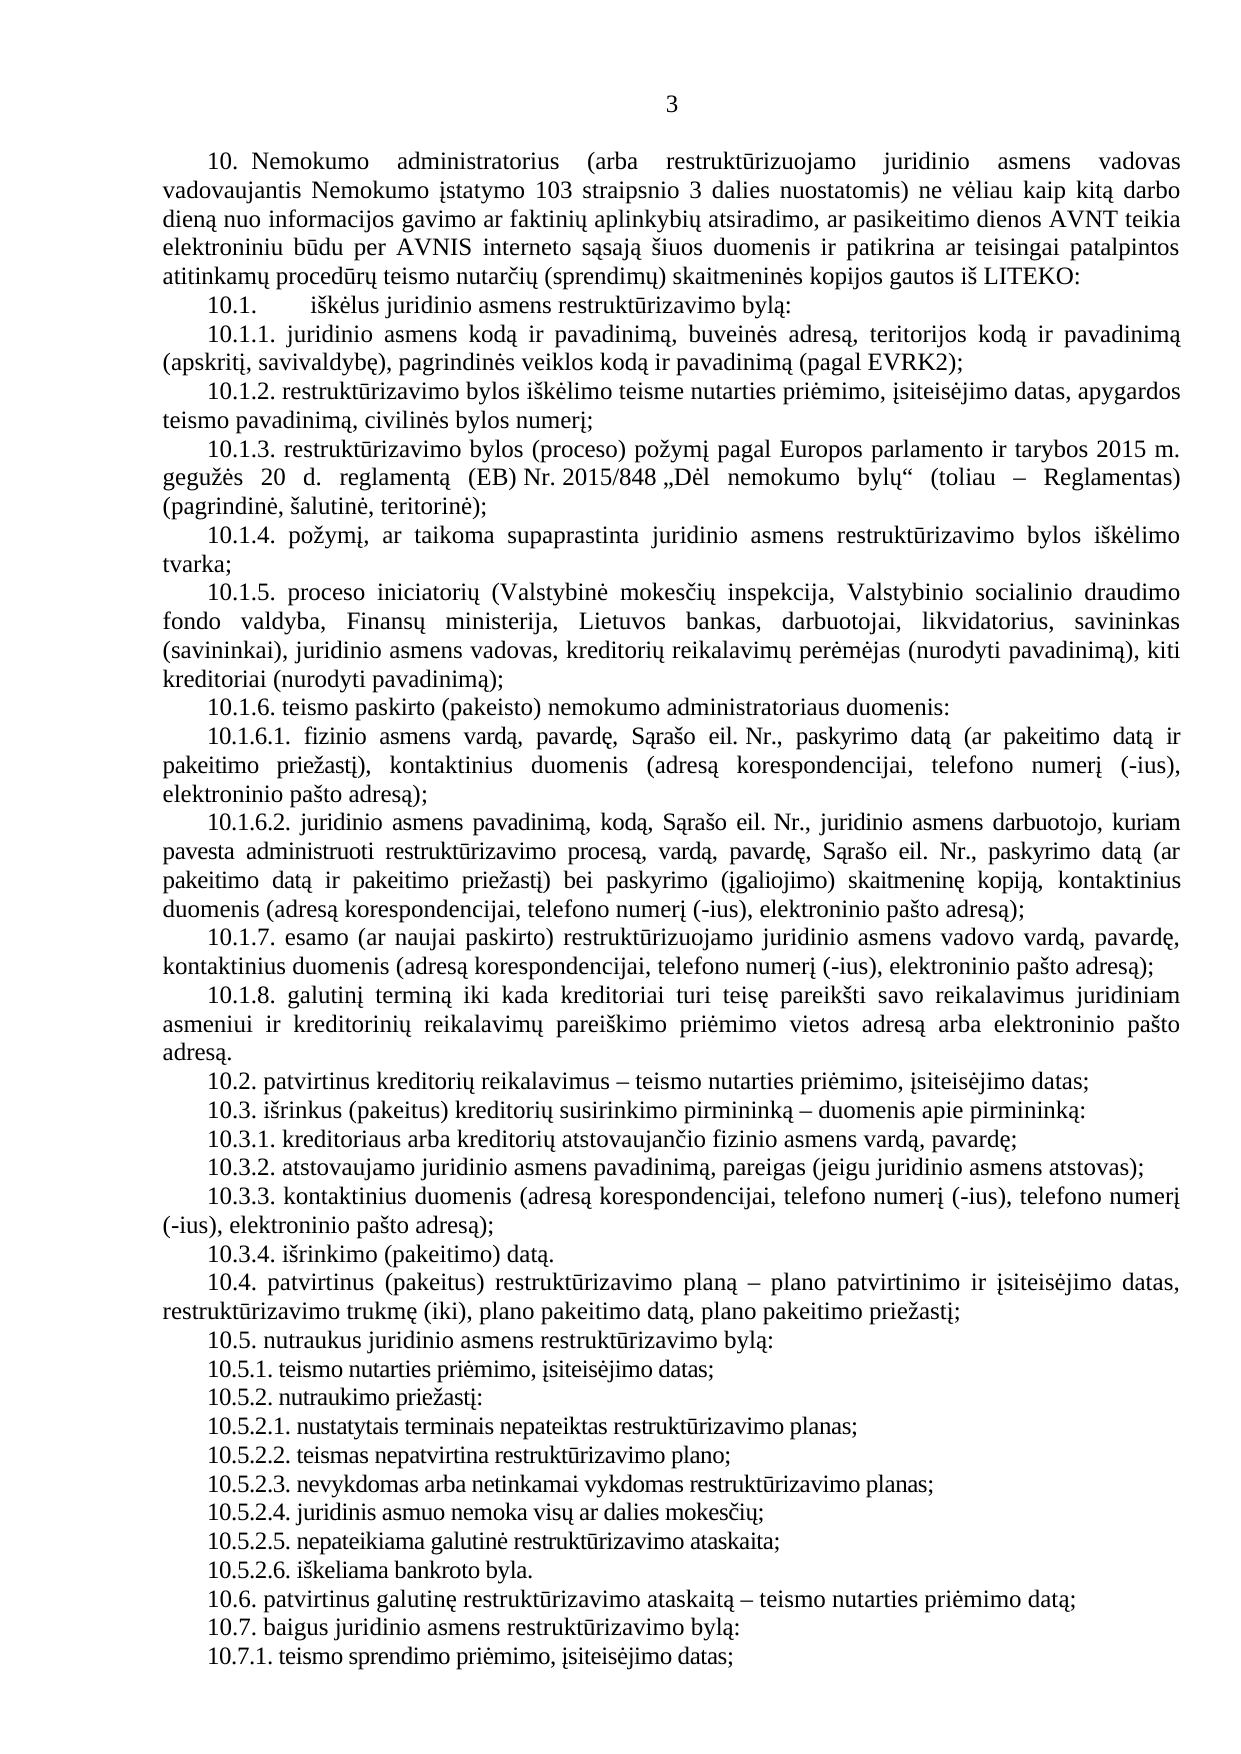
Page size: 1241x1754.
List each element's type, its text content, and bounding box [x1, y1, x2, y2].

text 10.2. patvirtinus kreditorių reikalavimus – teismo nutarties priėmimo, įsiteisėjimo datas; [162, 1066, 1181, 1095]
text 10.3.2. atstovaujamo juridinio asmens pavadinimą, pareigas (jeigu juridinio asmens atstovas); [162, 1152, 1181, 1181]
text 10.1.6.1. fizinio asmens vardą, pavardę, Sąrašo eil. Nr., paskyrimo datą (ar pakeitimo datą ir pakeitimo priežastį), kontaktinius duomenis (adresą korespondencijai, telefono numerį (-ius), elektroninio pašto adresą); [162, 721, 1181, 807]
text 10.1.8. galutinį terminą iki kada kreditoriai turi teisę pareikšti savo reikalavimus juridiniam asmeniui ir kreditorinių reikalavimų pareiškimo priėmimo vietos adresą arba elektroninio pašto adresą. [162, 980, 1181, 1066]
text 10.7. baigus juridinio asmens restruktūrizavimo bylą: [162, 1612, 1181, 1641]
text 10.1.6.2. juridinio asmens pavadinimą, kodą, Sąrašo eil. Nr., juridinio asmens darbuotojo, kuriam pavesta administruoti restruktūrizavimo procesą, vardą, pavardę, Sąrašo eil. Nr., paskyrimo datą (ar pakeitimo datą ir pakeitimo priežastį) bei paskyrimo (įgaliojimo) skaitmeninę kopiją, kontaktinius duomenis (adresą korespondencijai, telefono numerį (-ius), elektroninio pašto adresą); [162, 807, 1181, 922]
text 10.1.2. restruktūrizavimo bylos iškėlimo teisme nutarties priėmimo, įsiteisėjimo datas, apygardos teismo pavadinimą, civilinės bylos numerį; [162, 376, 1181, 434]
text 10.3.4. išrinkimo (pakeitimo) datą. [162, 1239, 1181, 1267]
text 10.3.1. kreditoriaus arba kreditorių atstovaujančio fizinio asmens vardą, pavardę; [162, 1124, 1181, 1152]
text 10.1.3. restruktūrizavimo bylos (proceso) požymį pagal Europos parlamento ir tarybos 2015 m. gegužės 20 d. reglamentą (EB) Nr. 2015/848 „Dėl nemokumo bylų“ (toliau – Reglamentas) (pagrindinė, šalutinė, teritorinė); [162, 434, 1181, 520]
text 10.1.4. požymį, ar taikoma supaprastinta juridinio asmens restruktūrizavimo bylos iškėlimo tvarka; [162, 520, 1181, 577]
text 10. Nemokumo administratorius (arba restruktūrizuojamo juridinio asmens vadovas vadovaujantis Nemokumo įstatymo 103 straipsnio 3 dalies nuostatomis) ne vėliau kaip kitą darbo dieną nuo informacijos gavimo ar faktinių aplinkybių atsiradimo, ar pasikeitimo dienos AVNT teikia elektroniniu būdu per AVNIS interneto sąsają šiuos duomenis ir patikrina ar teisingai patalpintos atitinkamų procedūrų teismo nutarčių (sprendimų) skaitmeninės kopijos gautos iš LITEKO: [162, 146, 1181, 290]
text 10.1.1. juridinio asmens kodą ir pavadinimą, buveinės adresą, teritorijos kodą ir pavadinimą (apskritį, savivaldybę), pagrindinės veiklos kodą ir pavadinimą (pagal EVRK2); [162, 319, 1181, 376]
text 10.3.3. kontaktinius duomenis (adresą korespondencijai, telefono numerį (-ius), telefono numerį (-ius), elektroninio pašto adresą); [162, 1181, 1181, 1239]
text 10.5.2.1. nustatytais terminais nepateiktas restruktūrizavimo planas; [162, 1411, 1181, 1440]
text 10.5.1. teismo nutarties priėmimo, įsiteisėjimo datas; [162, 1354, 1181, 1382]
text 10.7.1. teismo sprendimo priėmimo, įsiteisėjimo datas; [162, 1641, 1181, 1670]
text 10.5.2.3. nevykdomas arba netinkamai vykdomas restruktūrizavimo planas; [162, 1469, 1181, 1497]
text 10.6. patvirtinus galutinę restruktūrizavimo ataskaitą – teismo nutarties priėmimo datą; [162, 1584, 1181, 1612]
text 10.4. patvirtinus (pakeitus) restruktūrizavimo planą – plano patvirtinimo ir įsiteisėjimo datas, restruktūrizavimo trukmę (iki), plano pakeitimo datą, plano pakeitimo priežastį; [162, 1267, 1181, 1325]
text 10.5.2.5. nepateikiama galutinė restruktūrizavimo ataskaita; [162, 1526, 1181, 1555]
text 10.5.2.6. iškeliama bankroto byla. [162, 1555, 1181, 1584]
text 10.5.2.2. teismas nepatvirtina restruktūrizavimo plano; [162, 1440, 1181, 1469]
text 10.1. iškėlus juridinio asmens restruktūrizavimo bylą: [162, 290, 1181, 319]
text 10.1.7. esamo (ar naujai paskirto) restruktūrizuojamo juridinio asmens vadovo vardą, pavardę, kontaktinius duomenis (adresą korespondencijai, telefono numerį (-ius), elektroninio pašto adresą); [162, 922, 1181, 980]
text 10.1.5. proceso iniciatorių (Valstybinė mokesčių inspekcija, Valstybinio socialinio draudimo fondo valdyba, Finansų ministerija, Lietuvos bankas, darbuotojai, likvidatorius, savininkas (savininkai), juridinio asmens vadovas, kreditorių reikalavimų perėmėjas (nurodyti pavadinimą), kiti kreditoriai (nurodyti pavadinimą); [162, 577, 1181, 692]
text 10.5.2.4. juridinis asmuo nemoka visų ar dalies mokesčių; [162, 1497, 1181, 1526]
text 10.3. išrinkus (pakeitus) kreditorių susirinkimo pirmininką – duomenis apie pirmininką: [162, 1095, 1181, 1124]
text 10.1.6. teismo paskirto (pakeisto) nemokumo administratoriaus duomenis: [162, 692, 1181, 721]
text 10.5. nutraukus juridinio asmens restruktūrizavimo bylą: [162, 1325, 1181, 1354]
text 10.5.2. nutraukimo priežastį: [162, 1382, 1181, 1411]
